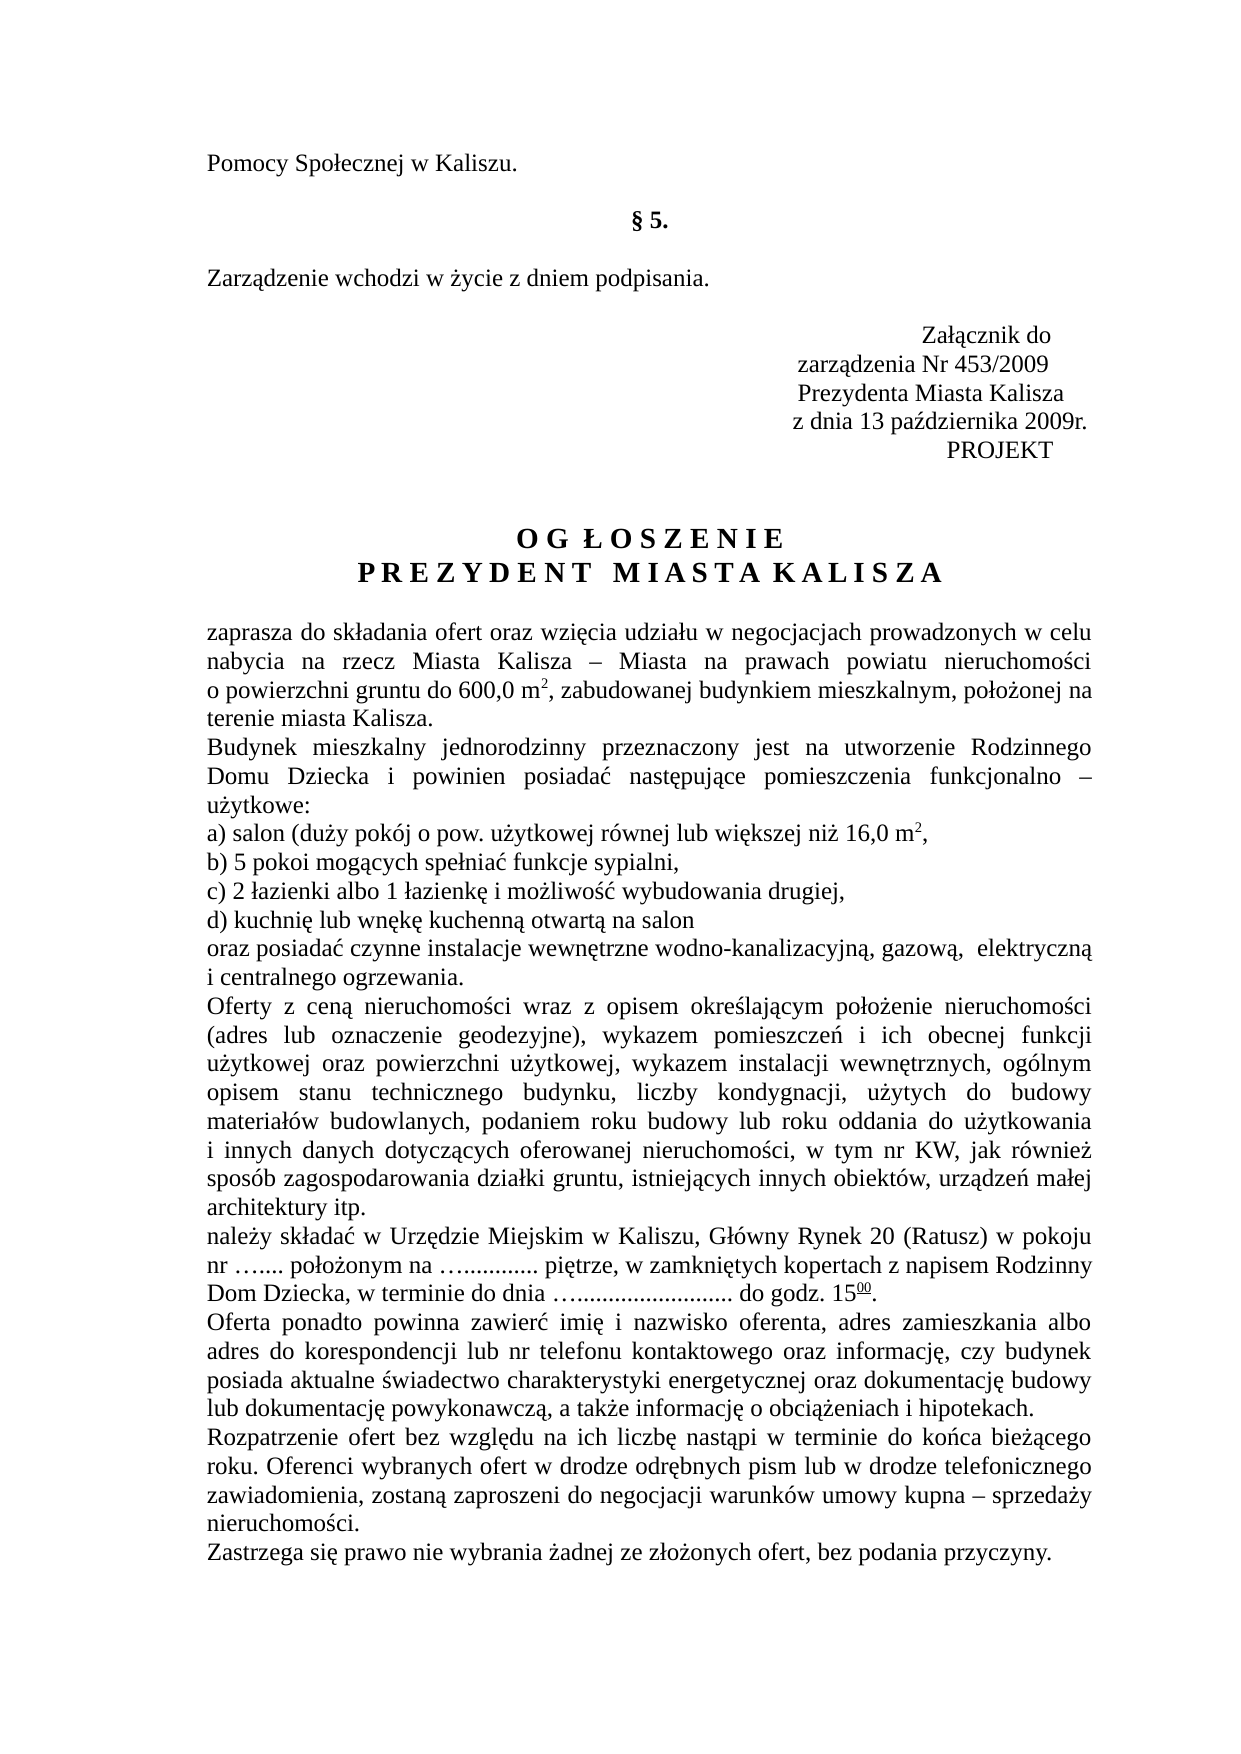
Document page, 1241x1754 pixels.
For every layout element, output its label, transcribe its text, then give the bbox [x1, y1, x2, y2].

text O G Ł O S Z E N I E [207, 521, 1092, 555]
text Pomocy Społecznej w Kaliszu. [207, 148, 1092, 176]
text b) 5 pokoi mogących spełniać funkcje sypialni, [207, 847, 1092, 876]
text § 5. [207, 205, 1092, 234]
text Załącznik do zarządzenia Nr 453/2009 Prezydenta Miasta Kalisza [207, 320, 1092, 406]
text Oferta ponadto powinna zawierć imię i nazwisko oferenta, adres zamieszkania albo adres do korespondencji lub nr telefonu kontaktowego oraz informację, czy budynek posiada aktualne świadectwo charakterystyki energetycznej oraz dokumentację budowy lub dokumentację powykonawczą, a także informację o obciążeniach i hipotekach. [207, 1307, 1092, 1422]
text zaprasza do składania ofert oraz wzięcia udziału w negocjacjach prowadzonych w celu nabycia na rzecz Miasta Kalisza – Miasta na prawach powiatu nieruchomości o powierzchni gruntu do 600,0 m2, zabudowanej budynkiem mieszkalnym, położonej na terenie miasta Kalisza. [207, 617, 1092, 732]
text Oferty z ceną nieruchomości wraz z opisem określającym położenie nieruchomości (adres lub oznaczenie geodezyjne), wykazem pomieszczeń i ich obecnej funkcji użytkowej oraz powierzchni użytkowej, wykazem instalacji wewnętrznych, ogólnym opisem stanu technicznego budynku, liczby kondygnacji, użytych do budowy materiałów budowlanych, podaniem roku budowy lub roku oddania do użytkowania i innych danych dotyczących oferowanej nieruchomości, w tym nr KW, jak również sposób zagospodarowania działki gruntu, istniejących innych obiektów, urządzeń małej architektury itp. [207, 991, 1092, 1221]
text z dnia 13 października 2009r. PROJEKT [207, 406, 1092, 464]
text d) kuchnię lub wnękę kuchenną otwartą na salon [207, 905, 1092, 933]
text należy składać w Urzędzie Miejskim w Kaliszu, Główny Rynek 20 (Ratusz) w pokoju nr ….... położonym na …............ piętrze, w zamkniętych kopertach z napisem Rodzinny Dom Dziecka, w terminie do dnia …......................... do godz. 1500. [207, 1221, 1092, 1307]
text P R E Z Y D E N T M I A S T A K A L I S Z A [207, 555, 1092, 588]
text Zastrzega się prawo nie wybrania żadnej ze złożonych ofert, bez podania przyczyny. [207, 1537, 1092, 1566]
text oraz posiadać czynne instalacje wewnętrzne wodno-kanalizacyjną, gazową, elektryczną i centralnego ogrzewania. [207, 933, 1092, 991]
text c) 2 łazienki albo 1 łazienkę i możliwość wybudowania drugiej, [207, 876, 1092, 905]
text Budynek mieszkalny jednorodzinny przeznaczony jest na utworzenie Rodzinnego Domu Dziecka i powinien posiadać następujące pomieszczenia funkcjonalno –użytkowe: a) salon (duży pokój o pow. użytkowej równej lub większej niż 16,0 m2, [207, 732, 1092, 847]
text Zarządzenie wchodzi w życie z dniem podpisania. [207, 263, 1092, 291]
text Rozpatrzenie ofert bez względu na ich liczbę nastąpi w terminie do końca bieżącego roku. Oferenci wybranych ofert w drodze odrębnych pism lub w drodze telefonicznego zawiadomienia, zostaną zaproszeni do negocjacji warunków umowy kupna – sprzedaży nieruchomości. [207, 1422, 1092, 1537]
